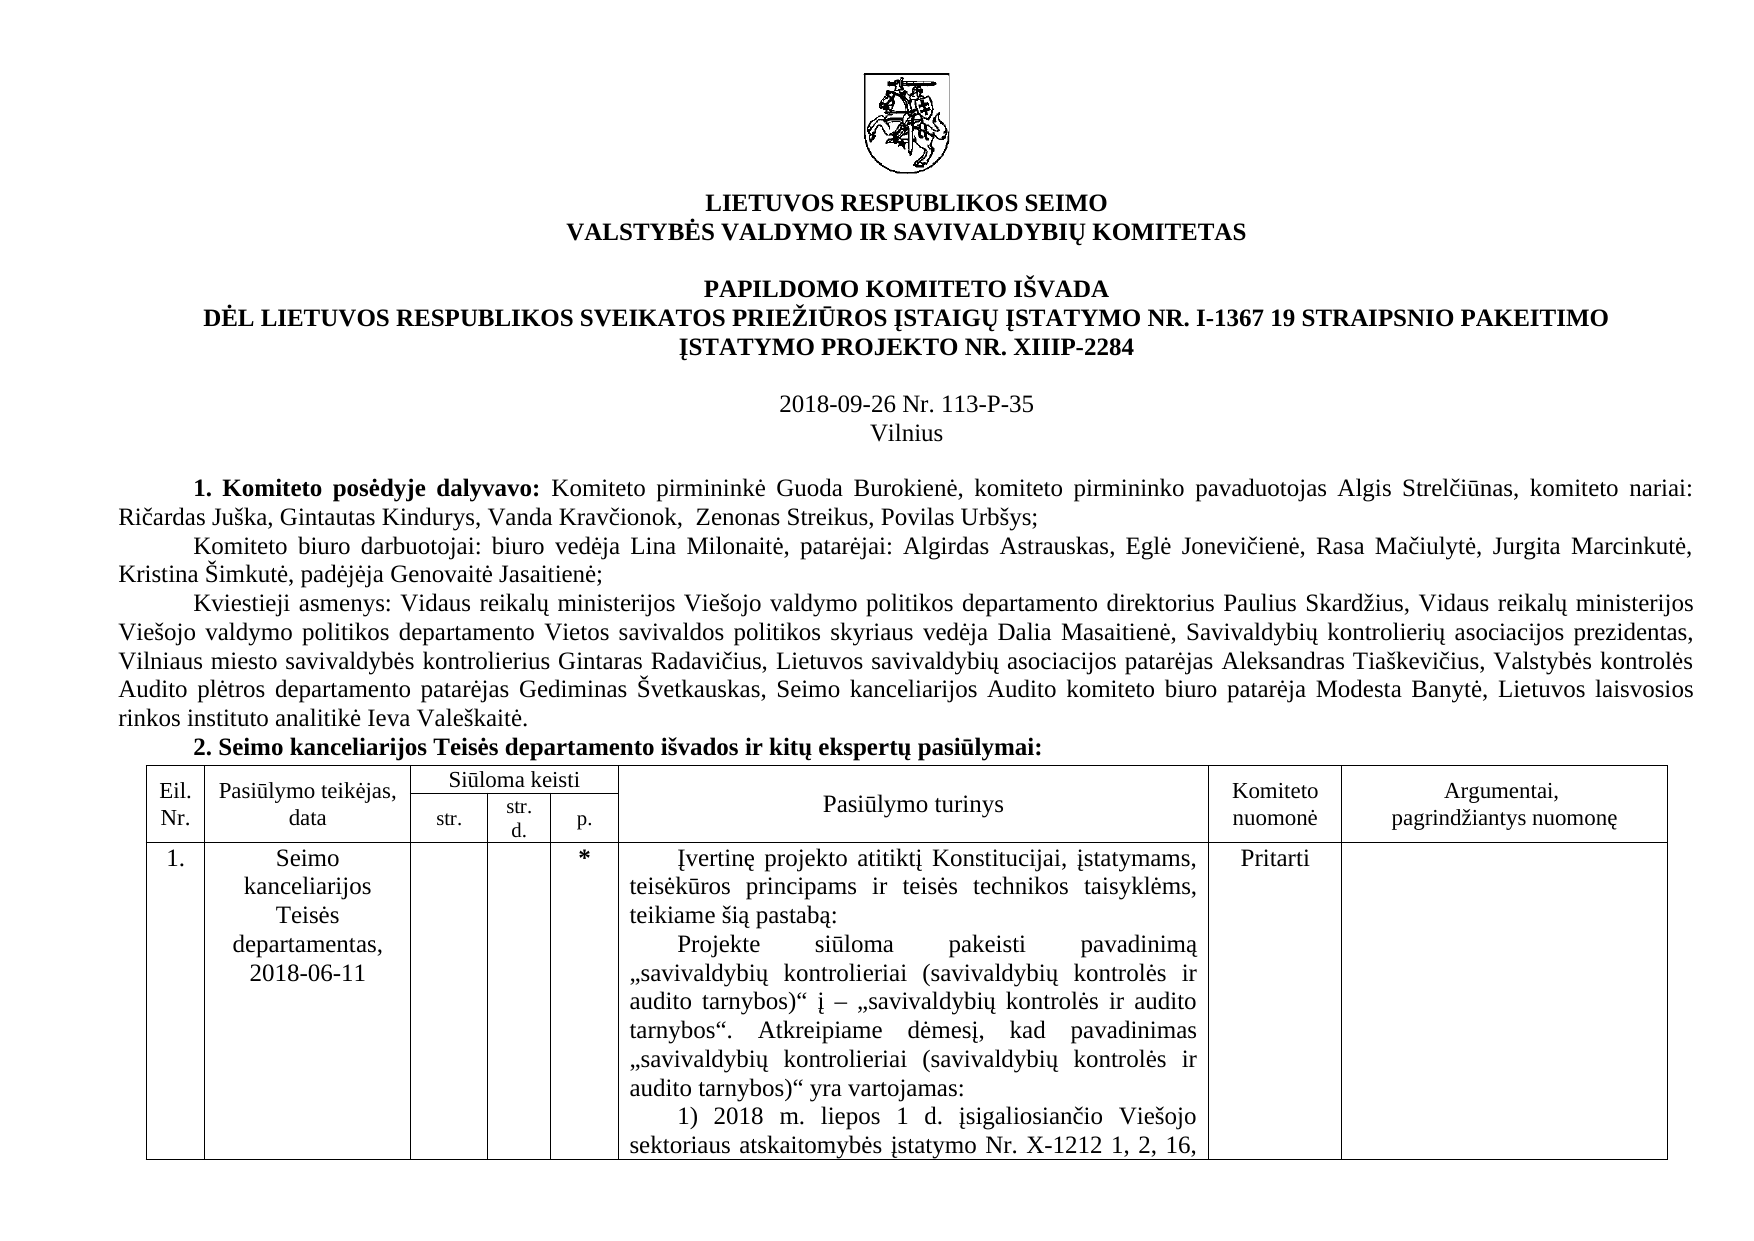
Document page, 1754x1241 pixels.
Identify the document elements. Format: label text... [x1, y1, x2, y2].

table_header Pasiūlymo teikėjas, data [205, 766, 410, 842]
table_header Siūloma keisti [411, 766, 618, 792]
text Kviestieji asmenys: Vidaus reikalų ministerijos Viešojo valdymo politikos departamento direktorius Paulius Skardžius, Vidaus reikalų ministerijos Viešojo valdymo politikos departamento Vietos savivaldos politikos skyriaus vedėja Dalia Masaitienė, Savivaldybių kontrolierių asociacijos prezidentas, Vilniaus miesto savivaldybės kontrolierius Gintaras Radavičius, Lietuvos savivaldybių asociacijos patarėjas Aleksandras Tiaškevičius, Valstybės kontrolės Audito plėtros departamento patarėjas Gediminas Švetkauskas, Seimo kanceliarijos Audito komiteto biuro patarėja Modesta Banytė, Lietuvos laisvosios rinkos instituto analitikė Ieva Valeškaitė. [118, 588, 1695, 732]
table_header Komiteto nuomonė [1209, 766, 1341, 842]
text LIETUVOS RESPUBLIKOS SEIMO [118, 188, 1695, 217]
table_cell str. [411, 794, 487, 842]
table_cell str. d. [488, 794, 550, 842]
table_cell p. [551, 794, 618, 842]
table_cell [488, 843, 550, 1159]
text DĖL LIETUVOS RESPUBLIKOS SVEIKATOS PRIEŽIŪROS ĮSTAIGŲ ĮSTATYMO NR. I-1367 19 STRAIPSNIO PAKEITIMO [118, 303, 1695, 332]
table_header Pasiūlymo turinys [619, 766, 1208, 842]
text PAPILDOMO KOMITETO IŠVADA [118, 274, 1695, 303]
table_cell Pritarti [1209, 843, 1341, 1159]
text 2. Seimo kanceliarijos Teisės departamento išvados ir kitų ekspertų pasiūlymai: [118, 732, 1695, 761]
text Komiteto biuro darbuotojai: biuro vedėja Lina Milonaitė, patarėjai: Algirdas Astrauskas, Eglė Jonevičienė, Rasa Mačiulytė, Jurgita Marcinkutė, Kristina Šimkutė, padėjėja Genovaitė Jasaitienė; [118, 531, 1695, 588]
text 2018-09-26 Nr. 113-P-35 [118, 389, 1695, 418]
table_cell Seimo kanceliarijos Teisės departamentas, 2018-06-11 [205, 843, 410, 1159]
table_header Eil. Nr. [147, 766, 204, 842]
text Valstybės valdymo ir savivaldybių komitetas [118, 217, 1695, 246]
text ĮSTATYMO PROJEKTO NR. XIIIP-2284 [118, 332, 1695, 361]
table_cell Įvertinę projekto atitiktį Konstitucijai, įstatymams, teisėkūros principams ir teisės technikos taisyklėms, teikiame šią pastabą: Projekte siūloma pakeisti pavadinimą „savivaldybių kontrolieriai (savivaldybių kontrolės ir audito tarnybos)“ į – „savivaldybių kontrolės ir audito tarnybos“. Atkreipiame dėmesį, kad pavadinimas „savivaldybių kontrolieriai (savivaldybių kontrolės ir audito tarnybos)“ yra vartojamas: 1) 2018 m. liepos 1 d. įsigaliosiančio Viešojo sektoriaus atskaitomybės įstatymo Nr. X-1212 1, 2, 16, [619, 843, 1208, 1159]
table_cell [411, 843, 487, 1159]
table_cell [1342, 843, 1667, 1159]
table_header Argumentai, pagrindžiantys nuomonę [1342, 766, 1667, 842]
table_cell * [551, 843, 618, 1159]
table_cell 1. [147, 843, 204, 1159]
text 1. Komiteto posėdyje dalyvavo: Komiteto pirmininkė Guoda Burokienė, komiteto pirmininko pavaduotojas Algis Strelčiūnas, komiteto nariai: Ričardas Juška, Gintautas Kindurys, Vanda Kravčionok, Zenonas Streikus, Povilas Urbšys; [118, 473, 1695, 531]
text Vilnius [118, 418, 1695, 447]
